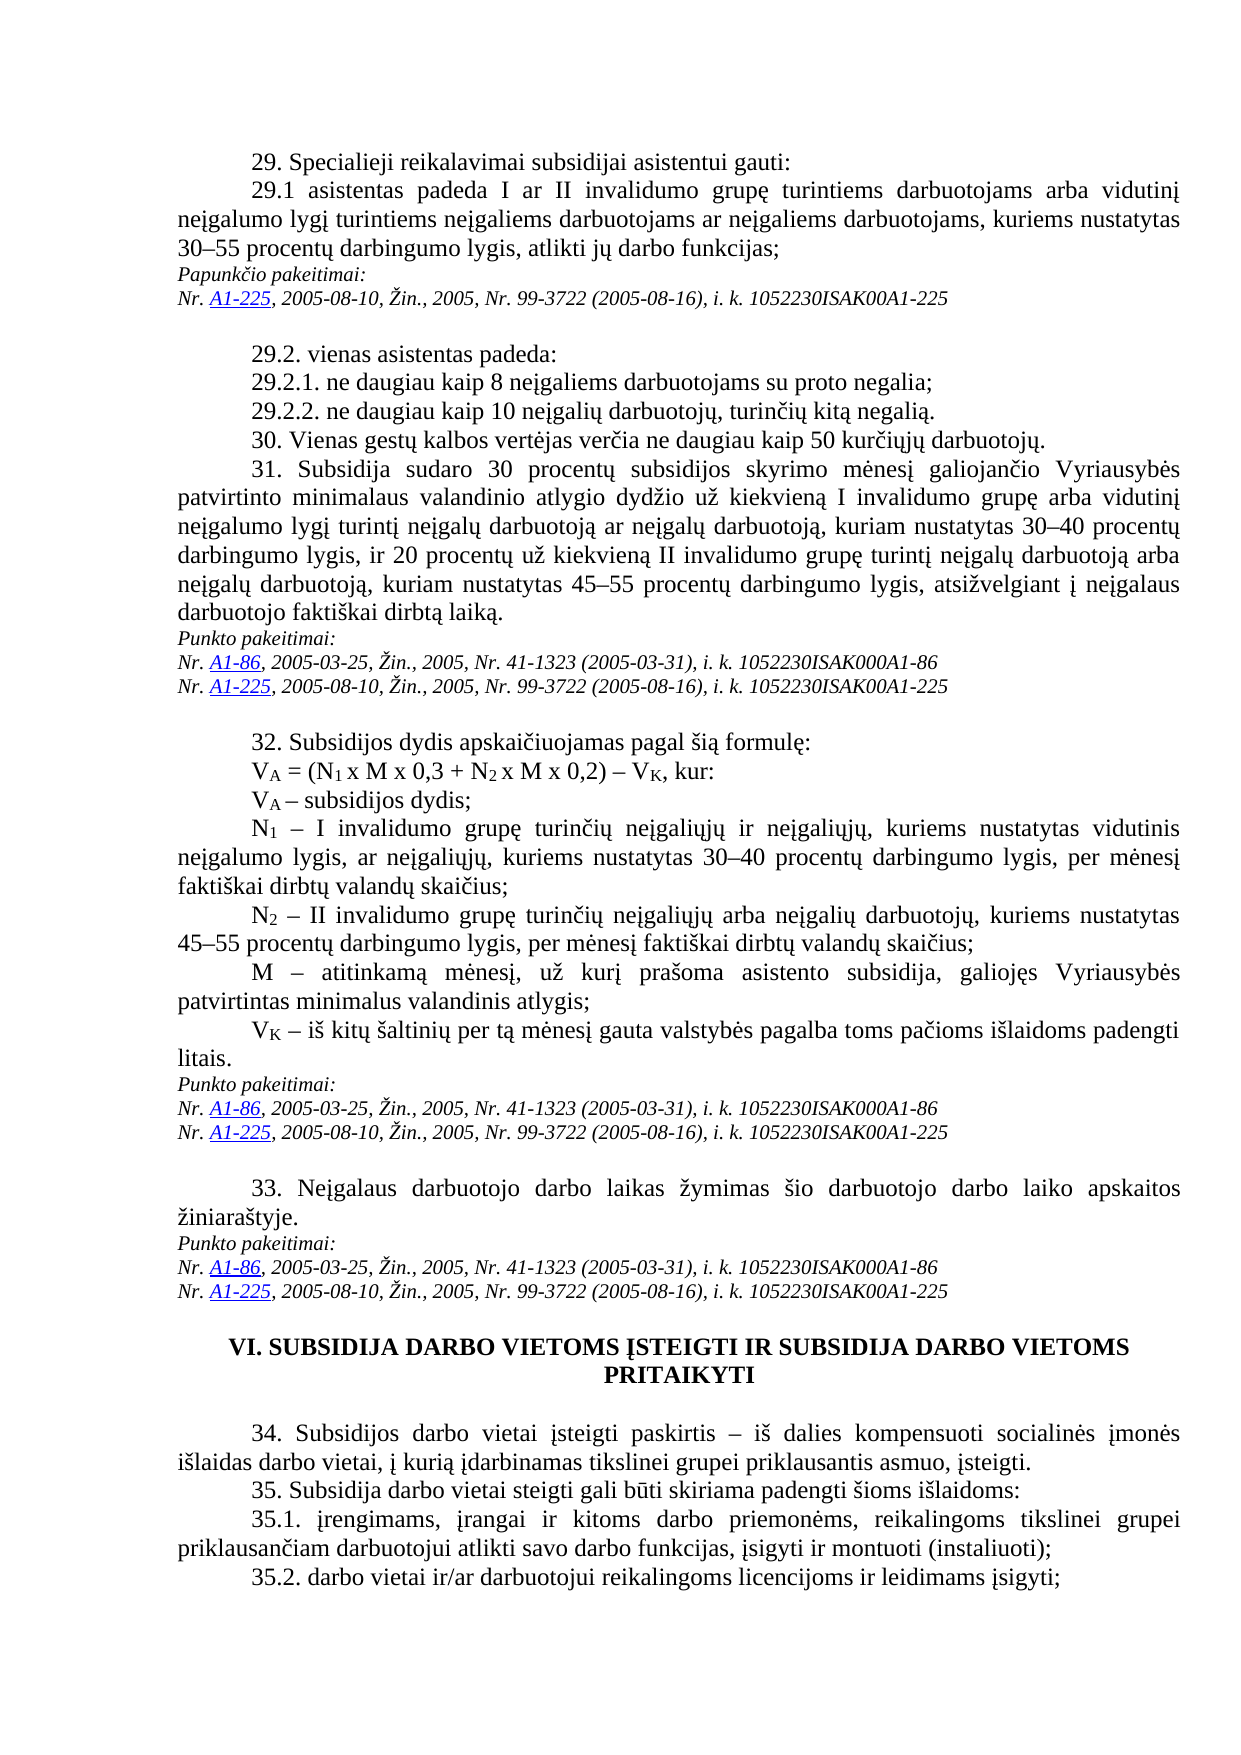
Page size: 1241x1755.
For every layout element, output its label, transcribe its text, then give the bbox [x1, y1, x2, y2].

text 31. Subsidija sudaro 30 procentų subsidijos skyrimo mėnesį galiojančio Vyriausybės patvirtinto minimalaus valandinio atlygio dydžio už kiekvieną I invalidumo grupę arba vidutinį neįgalumo lygį turintį neįgalų darbuotoją ar neįgalų darbuotoją, kuriam nustatytas 30–40 procentų darbingumo lygis, ir 20 procentų už kiekvieną II invalidumo grupę turintį neįgalų darbuotoją arba neįgalų darbuotoją, kuriam nustatytas 45–55 procentų darbingumo lygis, atsižvelgiant į neįgalaus darbuotojo faktiškai dirbtą laiką. [177, 454, 1181, 626]
text VI. subsidija darbo vietoms įsteigti ir subsidija darbo vietoms pritaikyti [177, 1332, 1181, 1389]
text Punkto pakeitimai: [177, 626, 1181, 650]
text Nr. A1-86, 2005-03-25, Žin., 2005, Nr. 41-1323 (2005-03-31), i. k. 1052230ISAK000A1-86 [177, 1255, 1181, 1279]
text N1 – I invalidumo grupę turinčių neįgaliųjų ir neįgaliųjų, kuriems nustatytas vidutinis neįgalumo lygis, ar neįgaliųjų, kuriems nustatytas 30–40 procentų darbingumo lygis, per mėnesį faktiškai dirbtų valandų skaičius; [177, 813, 1181, 900]
text 35.1. įrengimams, įrangai ir kitoms darbo priemonėms, reikalingoms tikslinei grupei priklausančiam darbuotojui atlikti savo darbo funkcijas, įsigyti ir montuoti (instaliuoti); [177, 1504, 1181, 1562]
text 32. Subsidijos dydis apskaičiuojamas pagal šią formulę: [177, 727, 1181, 756]
text 29.2. vienas asistentas padeda: [177, 339, 1181, 367]
text 33. Neįgalaus darbuotojo darbo laikas žymimas šio darbuotojo darbo laiko apskaitos žiniaraštyje. [177, 1173, 1181, 1231]
text Nr. A1-86, 2005-03-25, Žin., 2005, Nr. 41-1323 (2005-03-31), i. k. 1052230ISAK000A1-86 [177, 650, 1181, 674]
text Nr. A1-225, 2005-08-10, Žin., 2005, Nr. 99-3722 (2005-08-16), i. k. 1052230ISAK00A1-225 [177, 1120, 1181, 1144]
text Nr. A1-86, 2005-03-25, Žin., 2005, Nr. 41-1323 (2005-03-31), i. k. 1052230ISAK000A1-86 [177, 1096, 1181, 1120]
text 35. Subsidija darbo vietai steigti gali būti skiriama padengti šioms išlaidoms: [177, 1475, 1181, 1504]
text 29. Specialieji reikalavimai subsidijai asistentui gauti: [177, 147, 1181, 176]
text Nr. A1-225, 2005-08-10, Žin., 2005, Nr. 99-3722 (2005-08-16), i. k. 1052230ISAK00A1-225 [177, 674, 1181, 698]
text 35.2. darbo vietai ir/ar darbuotojui reikalingoms licencijoms ir leidimams įsigyti; [177, 1562, 1181, 1590]
text N2 – II invalidumo grupę turinčių neįgaliųjų arba neįgalių darbuotojų, kuriems nustatytas 45–55 procentų darbingumo lygis, per mėnesį faktiškai dirbtų valandų skaičius; [177, 900, 1181, 957]
text Papunkčio pakeitimai: [177, 262, 1181, 286]
text VK – iš kitų šaltinių per tą mėnesį gauta valstybės pagalba toms pačioms išlaidoms padengti litais. [177, 1015, 1181, 1072]
text 34. Subsidijos darbo vietai įsteigti paskirtis – iš dalies kompensuoti socialinės įmonės išlaidas darbo vietai, į kurią įdarbinamas tikslinei grupei priklausantis asmuo, įsteigti. [177, 1418, 1181, 1475]
text Punkto pakeitimai: [177, 1231, 1181, 1255]
text 29.1 asistentas padeda I ar II invalidumo grupę turintiems darbuotojams arba vidutinį neįgalumo lygį turintiems neįgaliems darbuotojams ar neįgaliems darbuotojams, kuriems nustatytas 30–55 procentų darbingumo lygis, atlikti jų darbo funkcijas; [177, 176, 1181, 262]
text Nr. A1-225, 2005-08-10, Žin., 2005, Nr. 99-3722 (2005-08-16), i. k. 1052230ISAK00A1-225 [177, 1279, 1181, 1303]
text VA – subsidijos dydis; [177, 785, 1181, 813]
text M – atitinkamą mėnesį, už kurį prašoma asistento subsidija, galiojęs Vyriausybės patvirtintas minimalus valandinis atlygis; [177, 957, 1181, 1015]
text Nr. A1-225, 2005-08-10, Žin., 2005, Nr. 99-3722 (2005-08-16), i. k. 1052230ISAK00A1-225 [177, 286, 1181, 310]
text Punkto pakeitimai: [177, 1072, 1181, 1096]
text VA = (N1 x M x 0,3 + N2 x M x 0,2) – VK, kur: [177, 756, 1181, 785]
text 29.2.2. ne daugiau kaip 10 neįgalių darbuotojų, turinčių kitą negalią. [177, 396, 1181, 425]
text 29.2.1. ne daugiau kaip 8 neįgaliems darbuotojams su proto negalia; [177, 367, 1181, 396]
text 30. Vienas gestų kalbos vertėjas verčia ne daugiau kaip 50 kurčiųjų darbuotojų. [177, 425, 1181, 454]
